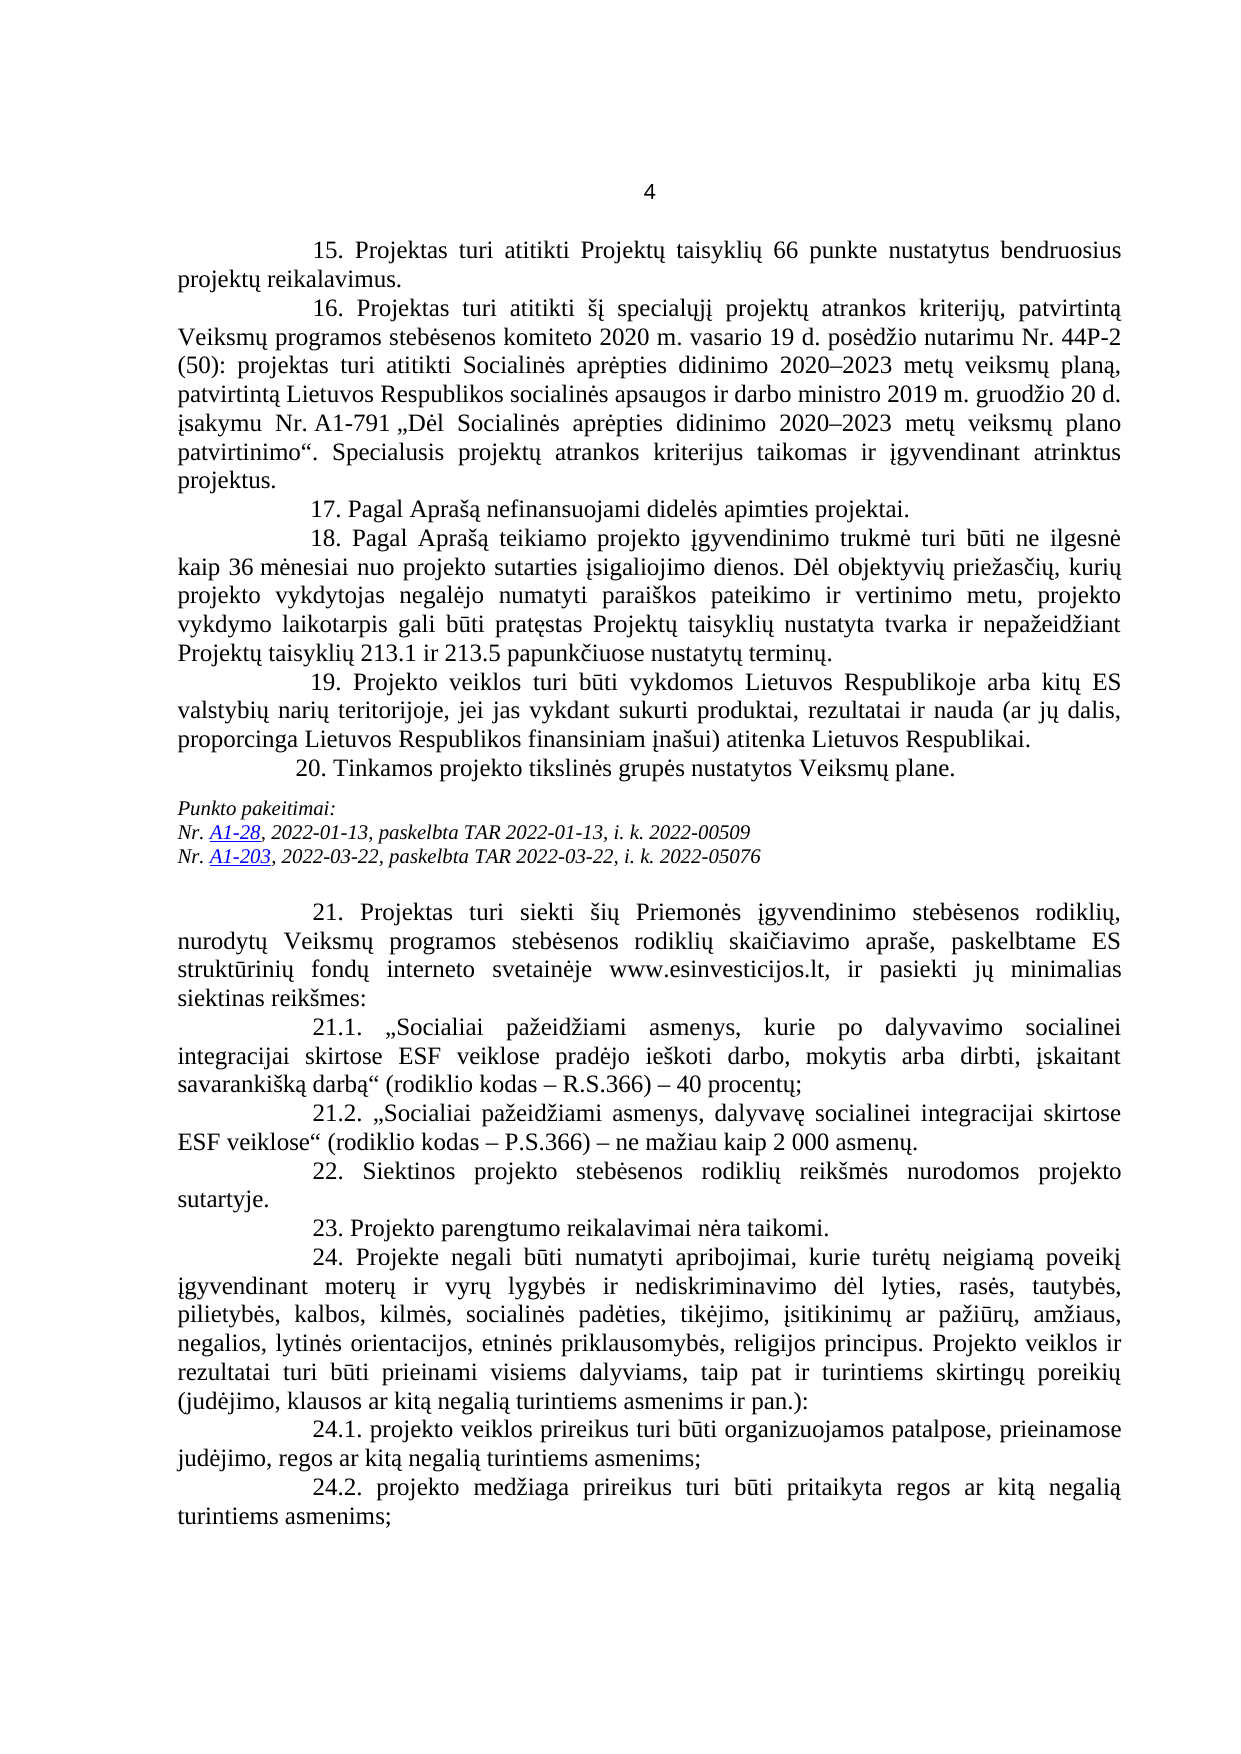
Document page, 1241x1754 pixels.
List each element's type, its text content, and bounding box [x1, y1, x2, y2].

text 22. Siektinos projekto stebėsenos rodiklių reikšmės nurodomos projekto sutartyje. [177, 1156, 1122, 1213]
text 20. Tinkamos projekto tikslinės grupės nustatytos Veiksmų plane. [177, 753, 1122, 782]
text 21.1. „Socialiai pažeidžiami asmenys, kurie po dalyvavimo socialinei integracijai skirtose ESF veiklose pradėjo ieškoti darbo, mokytis arba dirbti, įskaitant savarankišką darbą“ (rodiklio kodas – R.S.366) – 40 procentų; [177, 1012, 1122, 1098]
text 17. Pagal Aprašą nefinansuojami didelės apimties projektai. [177, 494, 1122, 523]
text Nr. A1-28, 2022-01-13, paskelbta TAR 2022-01-13, i. k. 2022-00509 [177, 820, 1122, 844]
text 24. Projekte negali būti numatyti apribojimai, kurie turėtų neigiamą poveikį įgyvendinant moterų ir vyrų lygybės ir nediskriminavimo dėl lyties, rasės, tautybės, pilietybės, kalbos, kilmės, socialinės padėties, tikėjimo, įsitikinimų ar pažiūrų, amžiaus, negalios, lytinės orientacijos, etninės priklausomybės, religijos principus. Projekto veiklos ir rezultatai turi būti prieinami visiems dalyviams, taip pat ir turintiems skirtingų poreikių (judėjimo, klausos ar kitą negalią turintiems asmenims ir pan.): [177, 1242, 1122, 1414]
text 21. Projektas turi siekti šių Priemonės įgyvendinimo stebėsenos rodiklių, nurodytų Veiksmų programos stebėsenos rodiklių skaičiavimo apraše, paskelbtame ES struktūrinių fondų interneto svetainėje www.esinvesticijos.lt, ir pasiekti jų minimalias siektinas reikšmes: [177, 897, 1122, 1012]
text 23. Projekto parengtumo reikalavimai nėra taikomi. [177, 1213, 1122, 1242]
text 16. Projektas turi atitikti šį specialųjį projektų atrankos kriterijų, patvirtintą Veiksmų programos stebėsenos komiteto 2020 m. vasario 19 d. posėdžio nutarimu Nr. 44P-2 (50): projektas turi atitikti Socialinės aprėpties didinimo 2020–2023 metų veiksmų planą, patvirtintą Lietuvos Respublikos socialinės apsaugos ir darbo ministro 2019 m. gruodžio 20 d. įsakymu Nr. A1‑791 „Dėl Socialinės aprėpties didinimo 2020–2023 metų veiksmų plano patvirtinimo“. Specialusis projektų atrankos kriterijus taikomas ir įgyvendinant atrinktus projektus. [177, 293, 1122, 494]
text 21.2. „Socialiai pažeidžiami asmenys, dalyvavę socialinei integracijai skirtose ESF veiklose“ (rodiklio kodas – P.S.366) – ne mažiau kaip 2 000 asmenų. [177, 1098, 1122, 1156]
text Punkto pakeitimai: [177, 796, 1122, 820]
text 24.2. projekto medžiaga prireikus turi būti pritaikyta regos ar kitą negalią turintiems asmenims; [177, 1472, 1122, 1529]
text 18. Pagal Aprašą teikiamo projekto įgyvendinimo trukmė turi būti ne ilgesnė kaip 36 mėnesiai nuo projekto sutarties įsigaliojimo dienos. Dėl objektyvių priežasčių, kurių projekto vykdytojas negalėjo numatyti paraiškos pateikimo ir vertinimo metu, projekto vykdymo laikotarpis gali būti pratęstas Projektų taisyklių nustatyta tvarka ir nepažeidžiant Projektų taisyklių 213.1 ir 213.5 papunkčiuose nustatytų terminų. [177, 523, 1122, 667]
text 24.1. projekto veiklos prireikus turi būti organizuojamos patalpose, prieinamose judėjimo, regos ar kitą negalią turintiems asmenims; [177, 1414, 1122, 1472]
text 15. Projektas turi atitikti Projektų taisyklių 66 punkte nustatytus bendruosius projektų reikalavimus. [177, 235, 1122, 293]
text Nr. A1-203, 2022-03-22, paskelbta TAR 2022-03-22, i. k. 2022-05076 [177, 844, 1122, 868]
text 19. Projekto veiklos turi būti vykdomos Lietuvos Respublikoje arba kitų ES valstybių narių teritorijoje, jei jas vykdant sukurti produktai, rezultatai ir nauda (ar jų dalis, proporcinga Lietuvos Respublikos finansiniam įnašui) atitenka Lietuvos Respublikai. [177, 667, 1122, 753]
